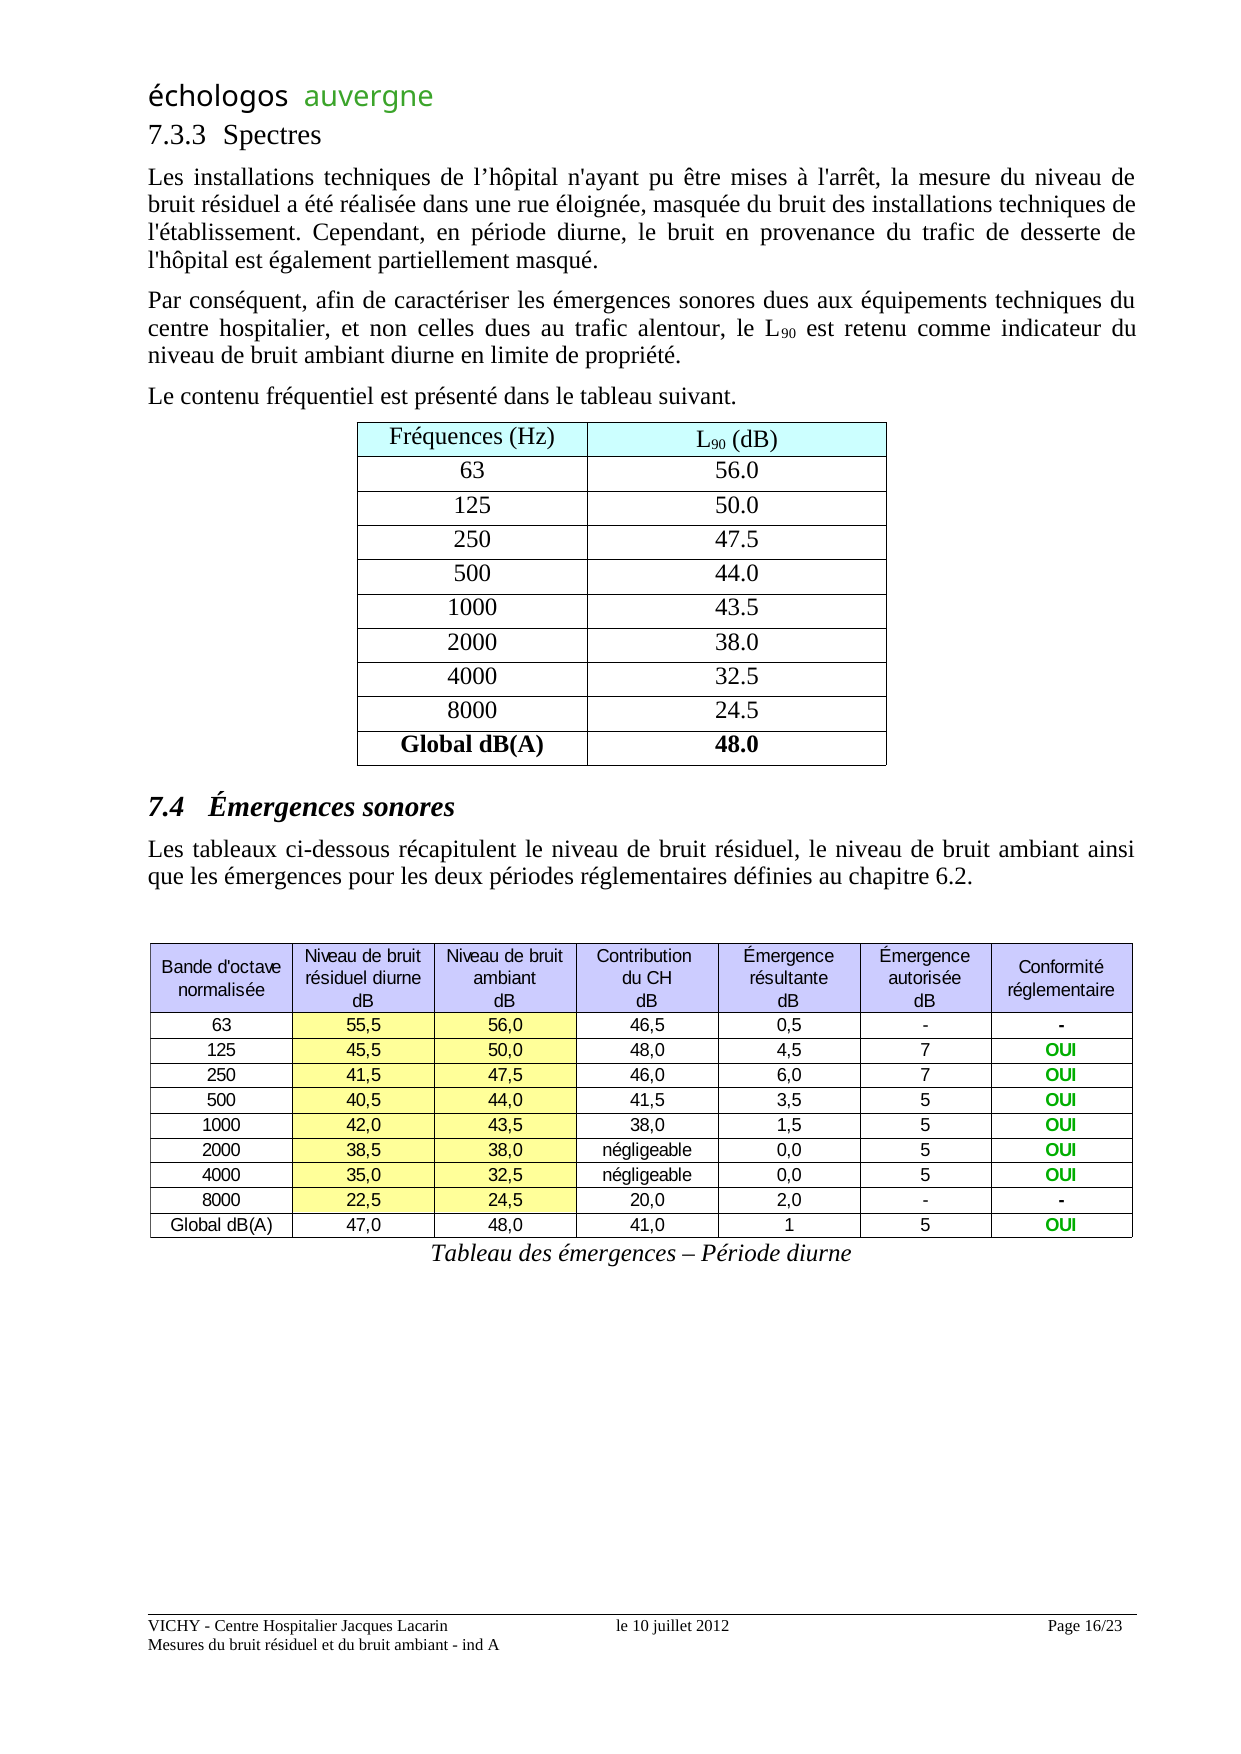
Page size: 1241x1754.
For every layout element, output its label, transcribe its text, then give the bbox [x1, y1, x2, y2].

table_cell 44,0 [588, 560, 886, 593]
subtitle Émergences sonores [148, 790, 1137, 822]
table_cell 47,5 [588, 526, 886, 559]
table_cell 38,0 [588, 629, 886, 662]
text Tableau des émergences – Période diurne [148, 943, 1137, 1267]
table_cell Global dB(A) [358, 732, 587, 765]
text Par conséquent, afin de caractériser les émergences sonores dues aux équipements techniques du centre hospitalier, et non celles dues au trafic alentour, le L90 est retenu comme indicateur du niveau de bruit ambiant diurne en limite de propriété. [148, 286, 1137, 369]
table_cell 63 [358, 457, 587, 491]
table_cell 1000 [358, 595, 587, 628]
table_cell 24,5 [588, 697, 886, 731]
text Les installations techniques de l’hôpital n'ayant pu être mises à l'arrêt, la mesure du niveau de bruit résiduel a été réalisée dans une rue éloignée, masquée du bruit des installations techniques de l'établissement. Cependant, en période diurne, le bruit en provenance du trafic de desserte de l'hôpital est également partiellement masqué. [148, 163, 1137, 274]
table_header Fréquences (Hz) [358, 423, 587, 456]
table_cell 2000 [358, 629, 587, 662]
table_cell 8000 [358, 697, 587, 731]
subtitle Spectres [148, 118, 1137, 150]
text Les tableaux ci-dessous récapitulent le niveau de bruit résiduel, le niveau de bruit ambiant ainsi que les émergences pour les deux périodes réglementaires définies au chapitre 6.2. [148, 835, 1137, 890]
table_cell 50,0 [588, 492, 886, 525]
table_header L90 (dB) [588, 423, 886, 456]
table_cell 32,5 [588, 663, 886, 696]
text Le contenu fréquentiel est présenté dans le tableau suivant. [148, 382, 1137, 409]
table_cell 48,0 [588, 732, 886, 765]
table_cell 43,5 [588, 595, 886, 628]
table_cell 125 [358, 492, 587, 525]
table_cell 250 [358, 526, 587, 559]
table_cell 4000 [358, 663, 587, 696]
table_cell 56,0 [588, 457, 886, 491]
table_cell 500 [358, 560, 587, 593]
